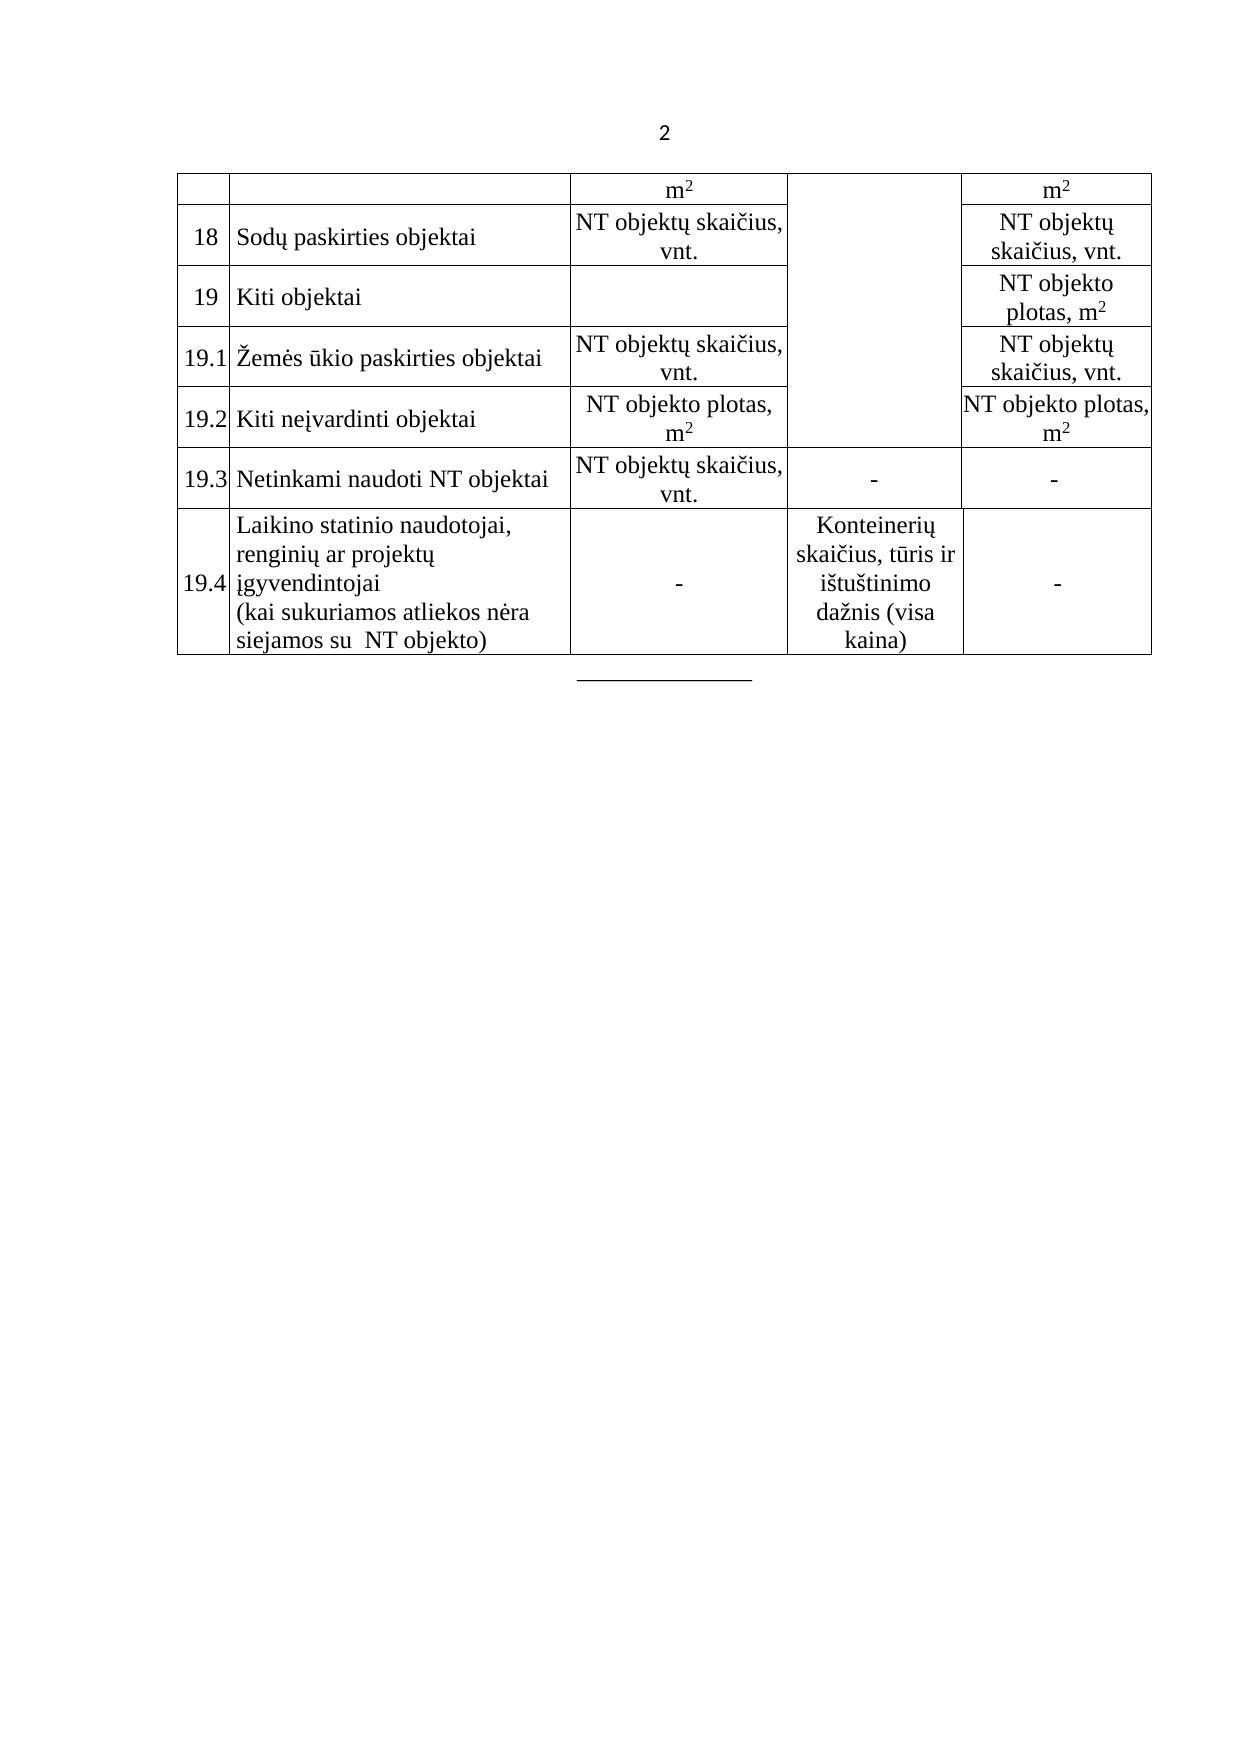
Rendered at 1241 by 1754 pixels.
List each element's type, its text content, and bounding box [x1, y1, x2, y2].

table_cell [178, 174, 229, 204]
table_cell NT objektų skaičius, vnt. [571, 205, 787, 265]
table_cell 19.4 [178, 509, 229, 654]
table_cell [571, 266, 787, 326]
table_cell [788, 174, 961, 447]
table_cell - [571, 509, 787, 654]
table_cell m2 [571, 174, 787, 204]
table_cell - [788, 448, 961, 507]
table_cell m2 [962, 174, 1151, 204]
table_cell Kiti objektai [230, 266, 570, 326]
table_cell [230, 174, 570, 204]
table_cell Netinkami naudoti NT objektai [230, 448, 570, 507]
table_cell 19.3 [178, 448, 229, 507]
table_cell NT objektų skaičius, vnt. [571, 327, 787, 386]
table_cell NT objektų skaičius, vnt. [962, 205, 1151, 265]
table_cell 19 [178, 266, 229, 326]
table_cell Konteinerių skaičius, tūris ir ištuštinimo dažnis (visa kaina) [788, 509, 963, 654]
table_cell NT objekto plotas, m2 [962, 387, 1151, 447]
table_cell NT objektų skaičius, vnt. [962, 327, 1151, 386]
table_cell NT objekto plotas, m2 [962, 266, 1151, 326]
table_cell 19.1 [178, 327, 229, 386]
text ______________ [177, 655, 1152, 684]
table_cell Laikino statinio naudotojai, renginių ar projektų įgyvendintojai (kai sukuriamos atliekos nėra siejamos su NT objekto) [230, 509, 570, 654]
table_cell - [962, 448, 1151, 507]
table_cell Žemės ūkio paskirties objektai [230, 327, 570, 386]
table_cell Kiti neįvardinti objektai [230, 387, 570, 447]
table_cell NT objektų skaičius, vnt. [571, 448, 787, 507]
table_cell NT objekto plotas, m2 [571, 387, 787, 447]
table_cell 18 [178, 205, 229, 265]
table_cell - [964, 509, 1151, 654]
table_cell 19.2 [178, 387, 229, 447]
table_cell Sodų paskirties objektai [230, 205, 570, 265]
